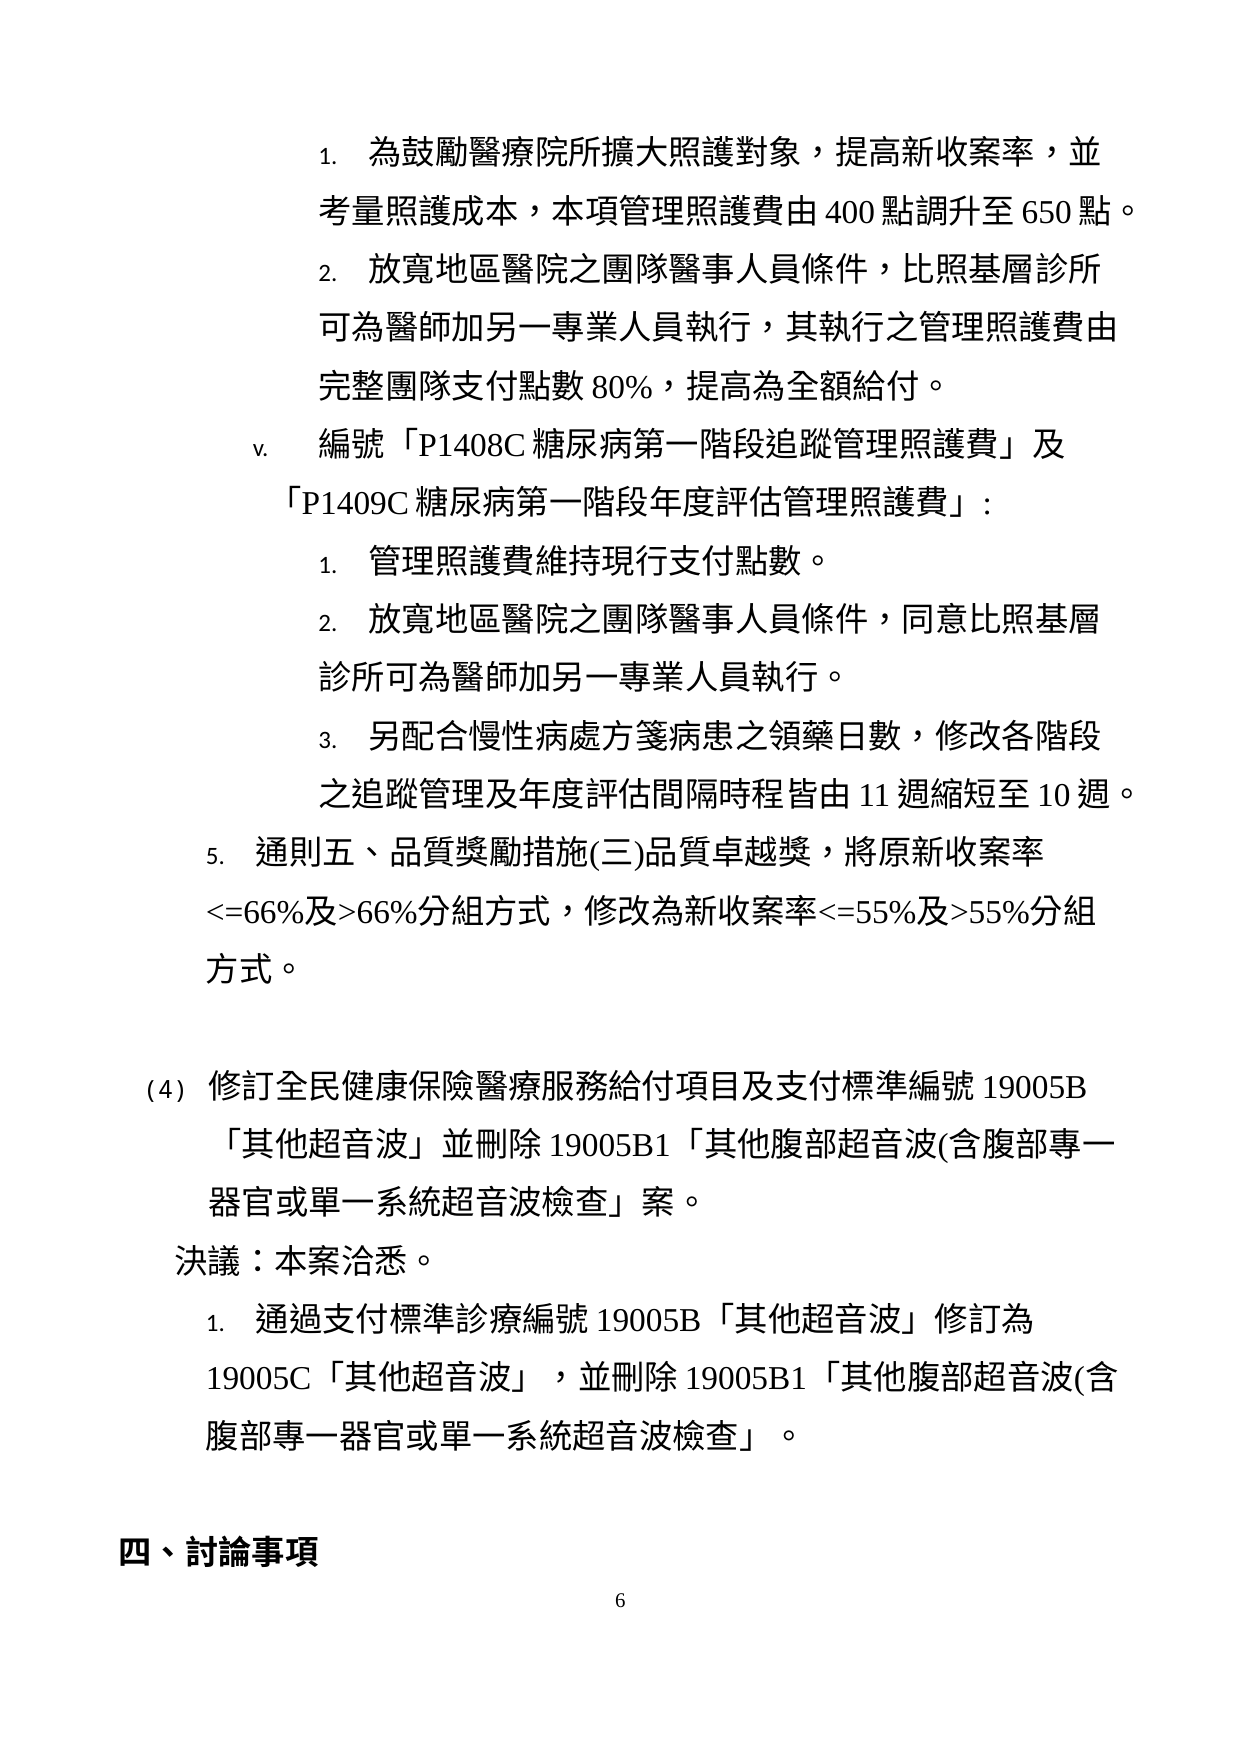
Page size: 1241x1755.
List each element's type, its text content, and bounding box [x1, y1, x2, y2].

list 編號「P1408C糖尿病第一階段追蹤管理照護費」及「P1409C糖尿病第一階段年度評估管理照護費」: [268, 410, 1122, 526]
list 通則五、品質獎勵措施(三)品質卓越獎，將原新收案率<=66%及>66%分組方式，修改為新收案率<=55%及>55%分組方式。 [206, 818, 1122, 993]
list 放寬地區醫院之團隊醫事人員條件，同意比照基層診所可為醫師加另一專業人員執行。 [318, 585, 1122, 701]
text 決議：本案洽悉。 [174, 1226, 1122, 1285]
list 修訂全民健康保險醫療服務給付項目及支付標準編號19005B「其他超音波」並刪除19005B1「其他腹部超音波(含腹部專一器官或單一系統超音波檢查」案。 [143, 1051, 1122, 1226]
list 放寬地區醫院之團隊醫事人員條件，比照基層診所可為醫師加另一專業人員執行，其執行之管理照護費由完整團隊支付點數80%，提高為全額給付。 [318, 235, 1122, 410]
list 另配合慢性病處方箋病患之領藥日數，修改各階段之追蹤管理及年度評估間隔時程皆由11週縮短至10週。 [318, 701, 1122, 818]
text 四、討論事項 [118, 1518, 1122, 1576]
list 為鼓勵醫療院所擴大照護對象，提高新收案率，並考量照護成本，本項管理照護費由400點調升至650點。 [318, 118, 1122, 235]
list 管理照護費維持現行支付點數。 [318, 526, 1122, 585]
list 通過支付標準診療編號19005B「其他超音波」修訂為19005C「其他超音波」，並刪除19005B1「其他腹部超音波(含腹部專一器官或單一系統超音波檢查」。 [206, 1285, 1122, 1460]
